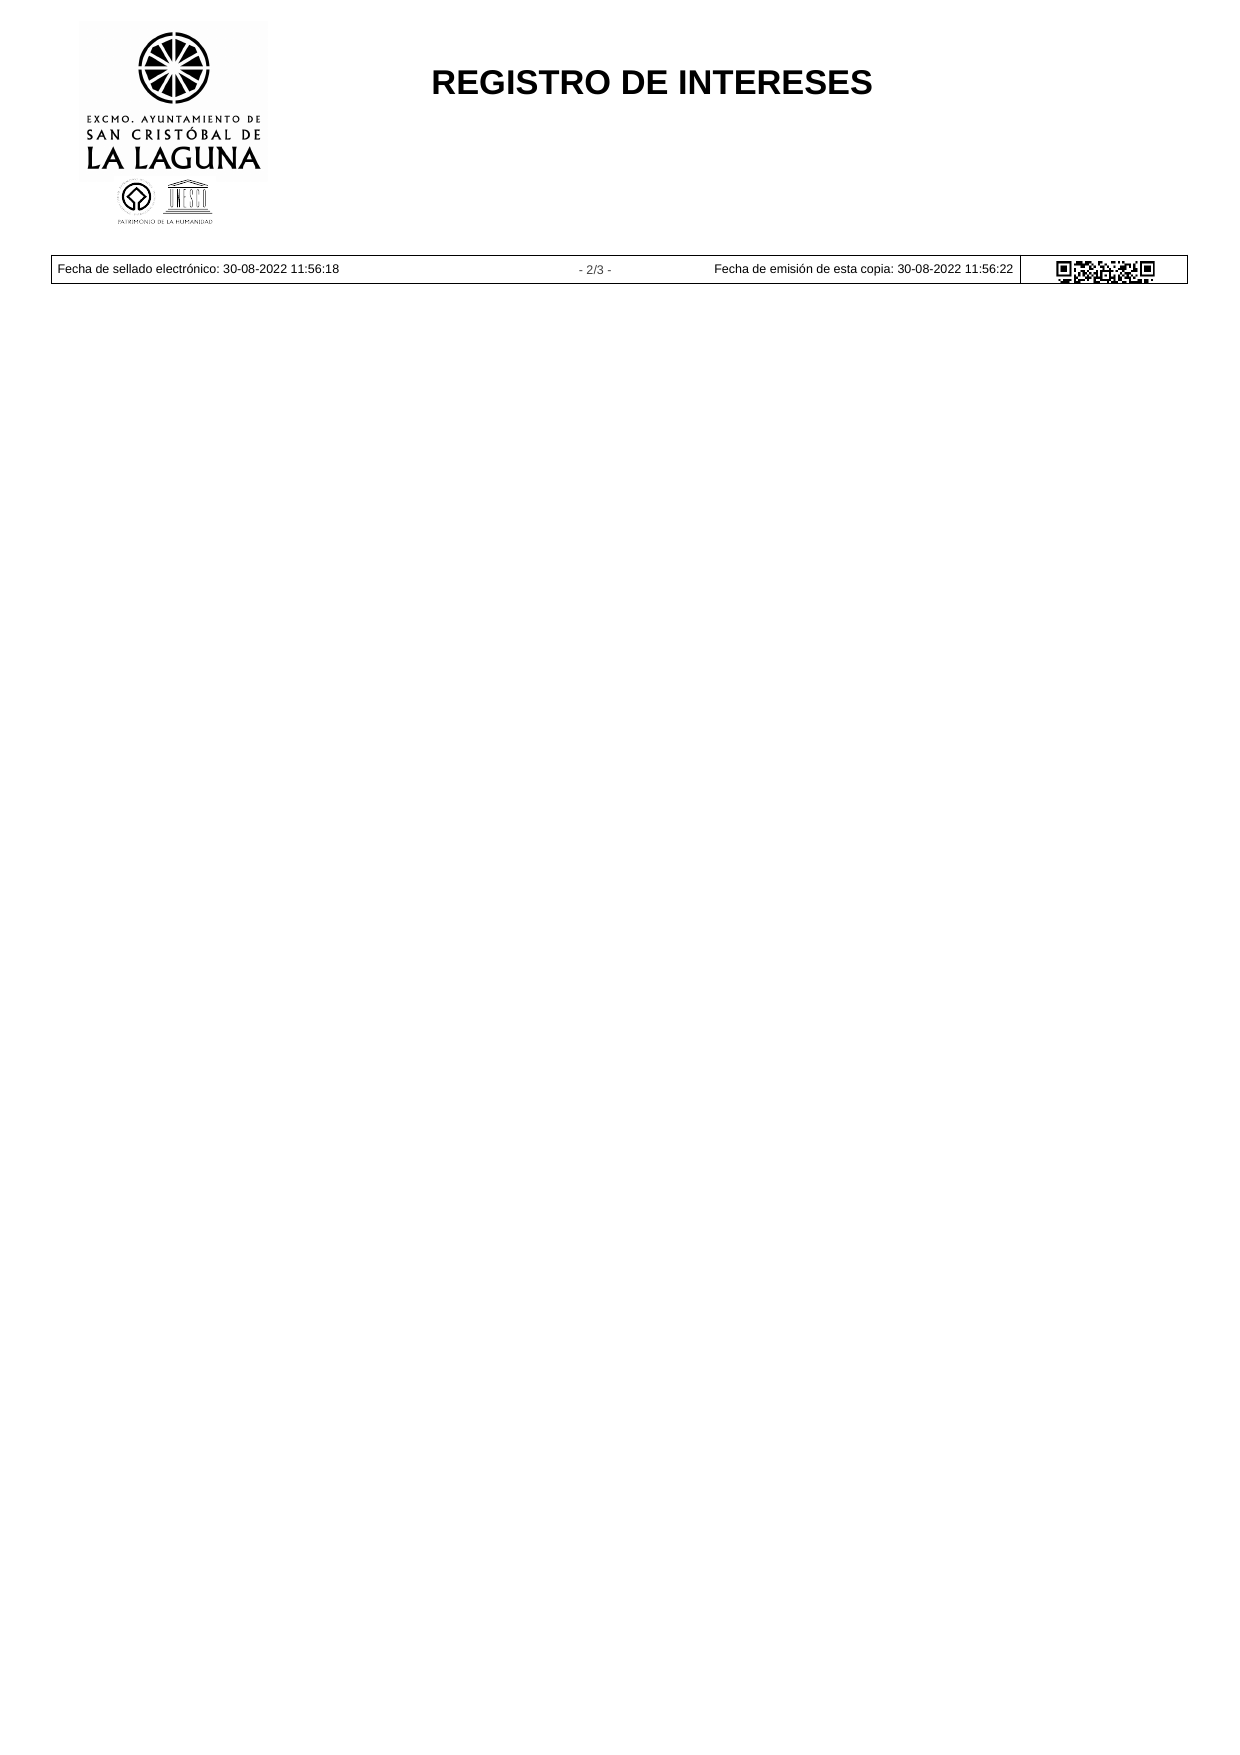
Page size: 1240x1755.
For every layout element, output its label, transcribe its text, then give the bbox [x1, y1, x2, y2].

table_cell Fecha de sellado electrónico: 30-08-2022 11:56:18 - 2/3 - Fecha de emisión de esta copia: 30-08-2022 11:56:22 [52, 256, 1020, 282]
table_header [1021, 256, 1187, 282]
